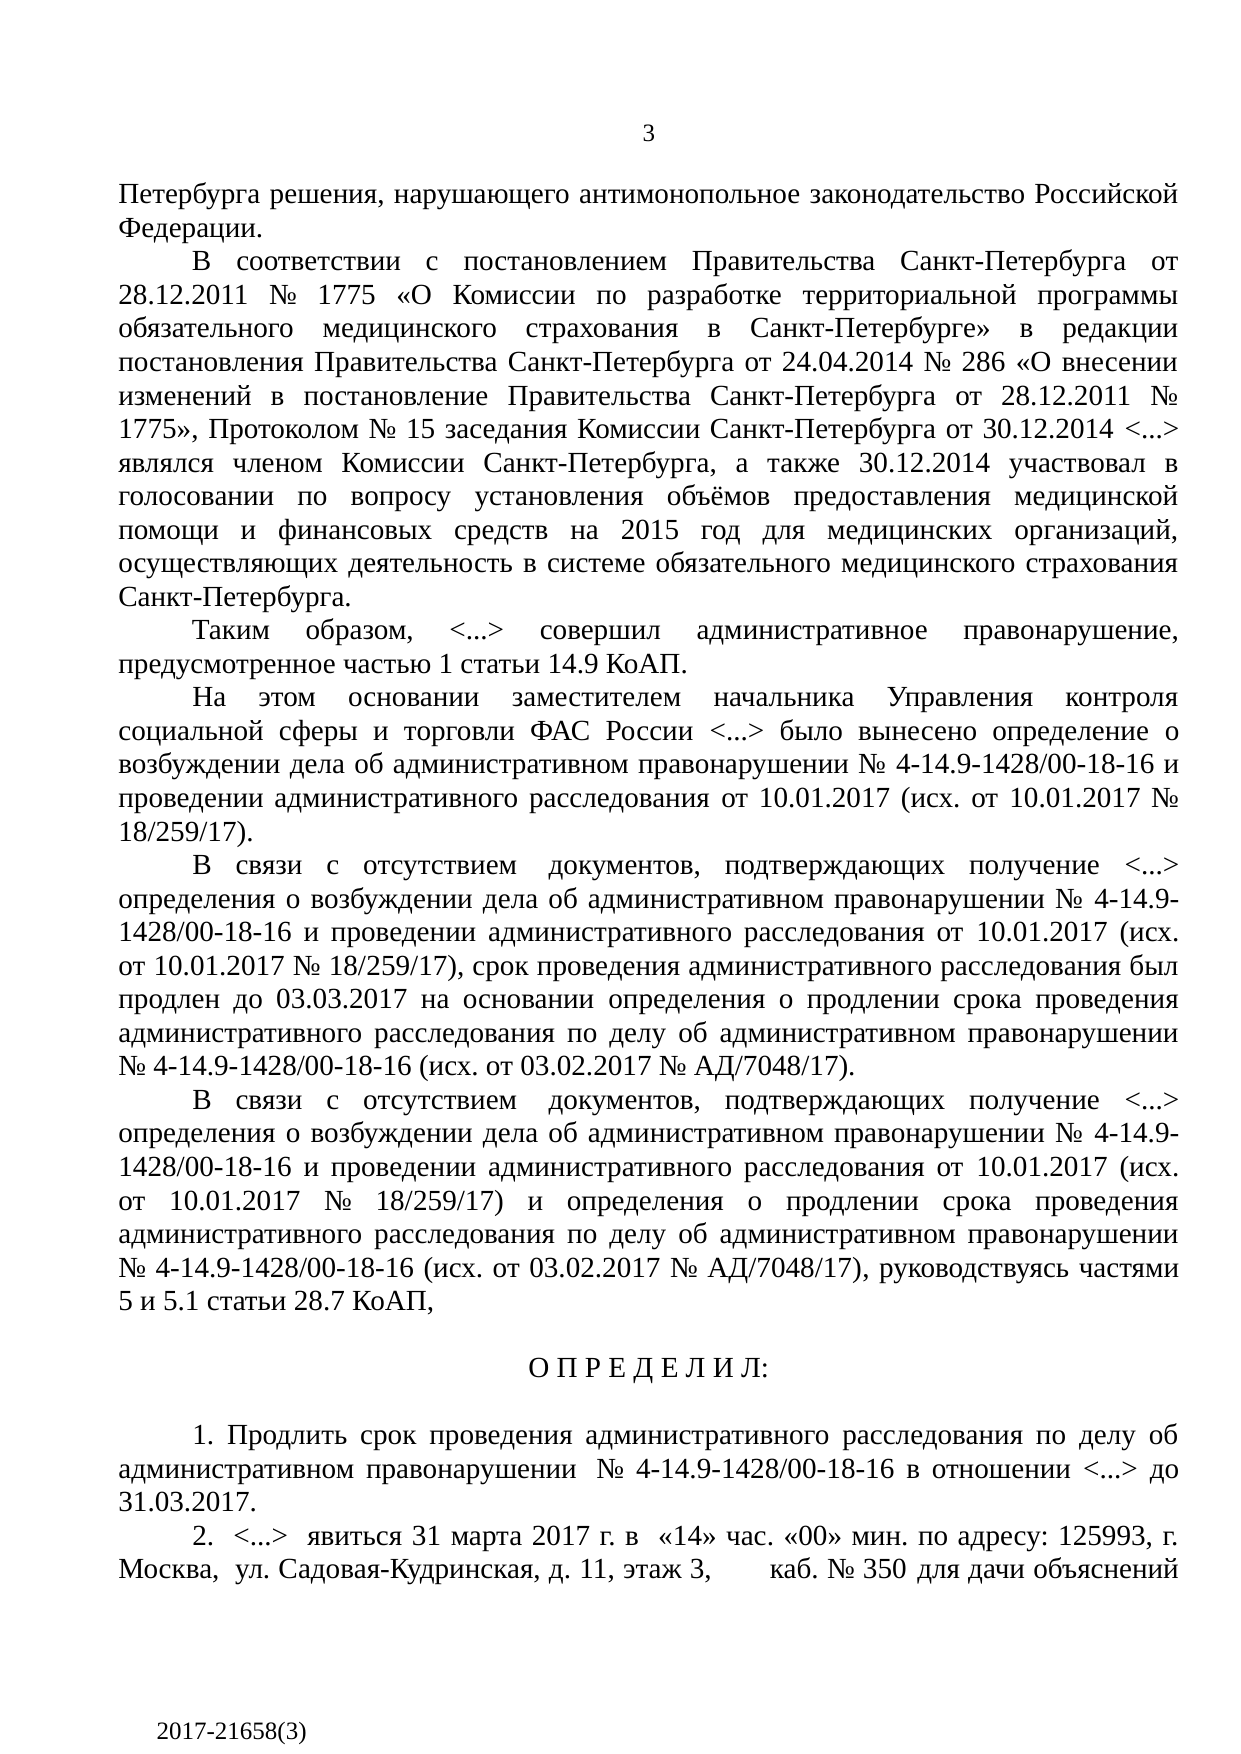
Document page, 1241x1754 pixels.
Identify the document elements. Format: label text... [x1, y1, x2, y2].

text В связи с отсутствием документов, подтверждающих получение <...> определения о возбуждении дела об административном правонарушении № 4-14.9-1428/00-18-16 и проведении административного расследования от 10.01.2017 (исх. от 10.01.2017 № 18/259/17), срок проведения административного расследования был продлен до 03.03.2017 на основании определения о продлении срока проведения административного расследования по делу об административном правонарушении № 4-14.9-1428/00-18-16 (исх. от 03.02.2017 № АД/7048/17). [118, 847, 1179, 1082]
text 1. Продлить срок проведения административного расследования по делу об административном правонарушении № 4-14.9-1428/00-18-16 в отношении <...> до 31.03.2017. [118, 1417, 1179, 1518]
text В связи с отсутствием документов, подтверждающих получение <...> определения о возбуждении дела об административном правонарушении № 4-14.9-1428/00-18-16 и проведении административного расследования от 10.01.2017 (исх. от 10.01.2017 № 18/259/17) и определения о продлении срока проведения административного расследования по делу об административном правонарушении № 4-14.9-1428/00-18-16 (исх. от 03.02.2017 № АД/7048/17), руководствуясь частями 5 и 5.1 статьи 28.7 КоАП, [118, 1082, 1179, 1317]
text Таким образом, <...> совершил административное правонарушение, предусмотренное частью 1 статьи 14.9 КоАП. [118, 612, 1179, 679]
text О П Р Е Д Е Л И Л: [118, 1350, 1179, 1384]
text Петербурга решения, нарушающего антимонопольное законодательство Российской Федерации. [118, 176, 1179, 243]
text В соответствии с постановлением Правительства Санкт-Петербурга от 28.12.2011 № 1775 «О Комиссии по разработке территориальной программы обязательного медицинского страхования в Санкт-Петербурге» в редакции постановления Правительства Санкт-Петербурга от 24.04.2014 № 286 «О внесении изменений в постановление Правительства Санкт-Петербурга от 28.12.2011 № 1775», Протоколом № 15 заседания Комиссии Санкт-Петербурга от 30.12.2014 <...> являлся членом Комиссии Санкт-Петербурга, а также 30.12.2014 участвовал в голосовании по вопросу установления объёмов предоставления медицинской помощи и финансовых средств на 2015 год для медицинских организаций, осуществляющих деятельность в системе обязательного медицинского страхования Санкт-Петербурга. [118, 243, 1179, 612]
text На этом основании заместителем начальника Управления контроля социальной сферы и торговли ФАС России <...> было вынесено определение о возбуждении дела об административном правонарушении № 4-14.9-1428/00-18-16 и проведении административного расследования от 10.01.2017 (исх. от 10.01.2017 № 18/259/17). [118, 679, 1179, 847]
text 2. <...> явиться 31 марта 2017 г. в «14» час. «00» мин. по адресу: 125993, г. Москва, ул. Садовая-Кудринская, д. 11, этаж 3, каб. № 350 для дачи объяснений [118, 1518, 1179, 1585]
